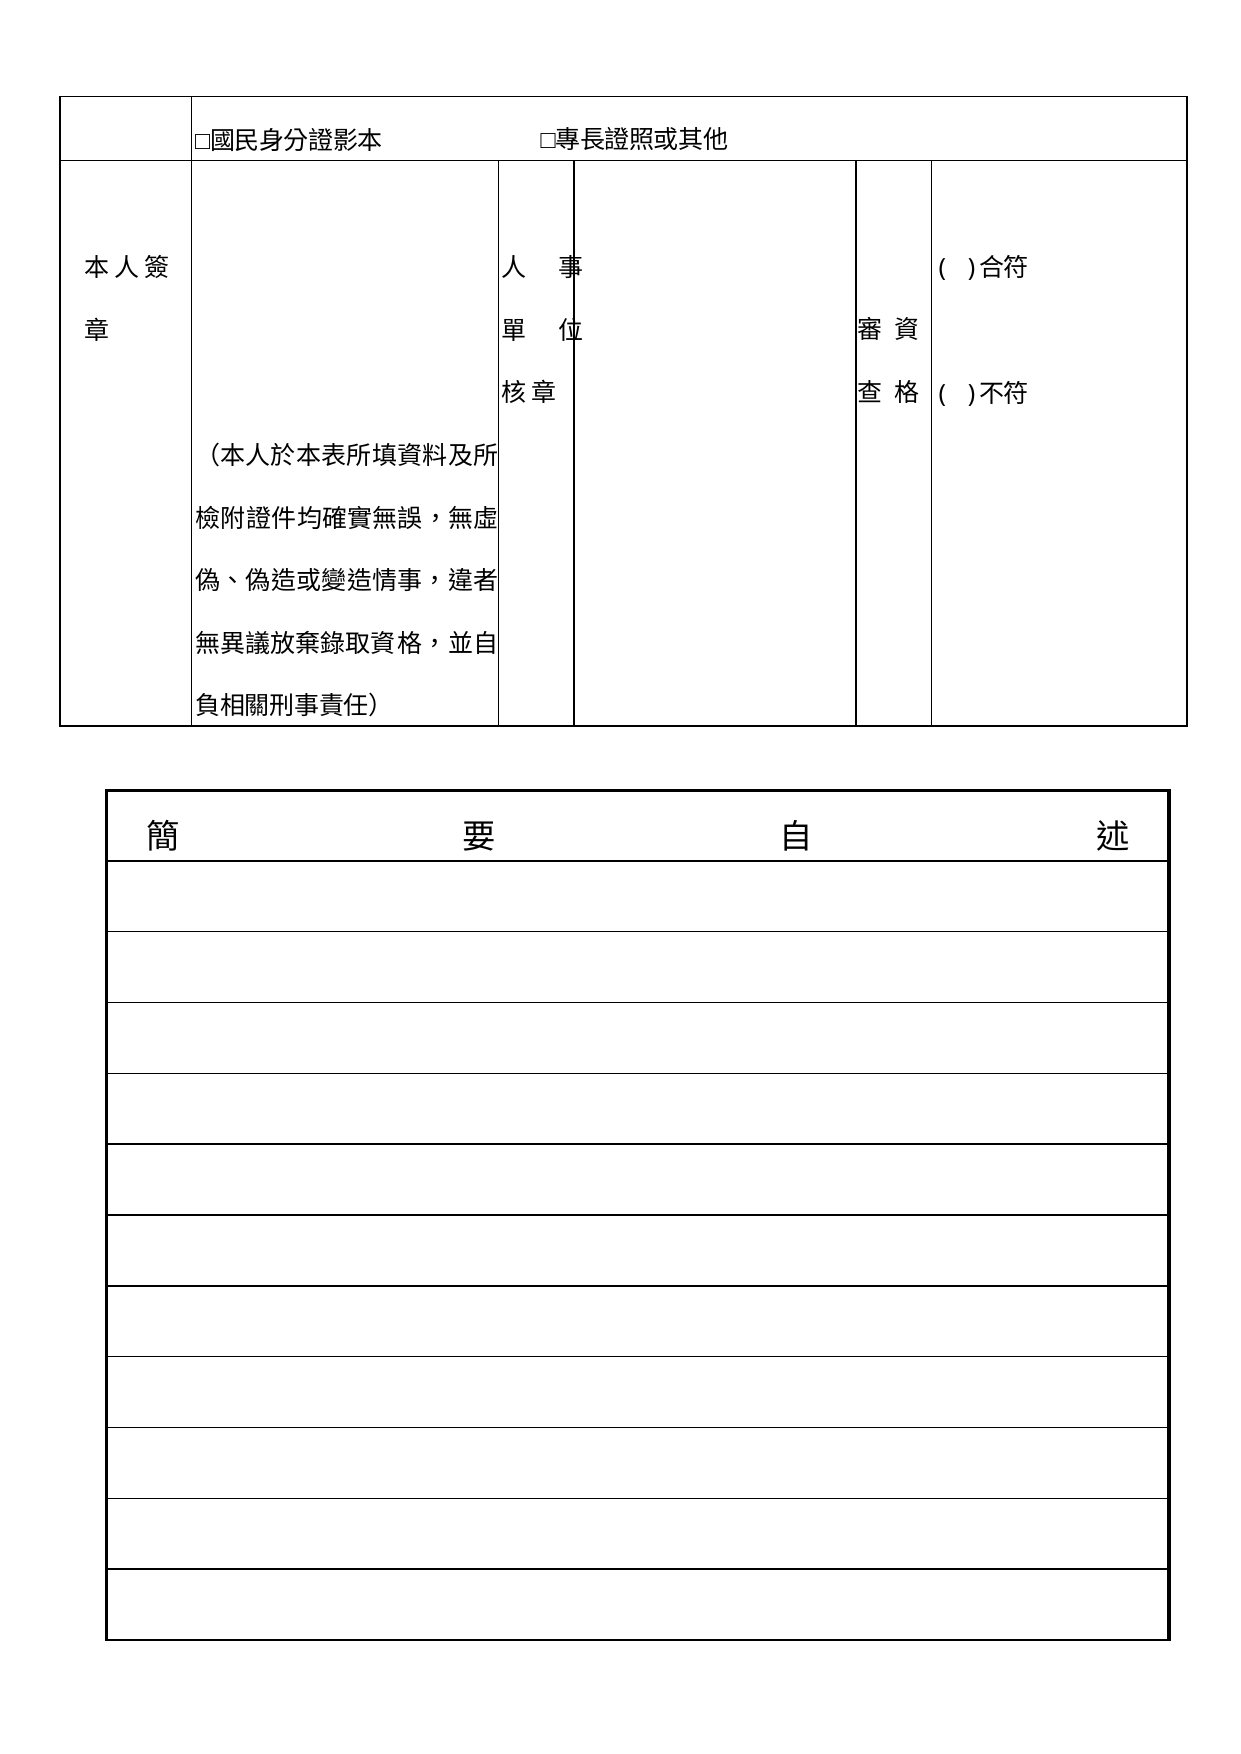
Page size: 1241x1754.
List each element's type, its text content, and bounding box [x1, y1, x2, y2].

table_cell 審 資查 格 [857, 161, 931, 724]
table_cell [575, 161, 855, 724]
table_cell [452, 97, 498, 160]
table_cell [61, 97, 191, 160]
table_cell [1137, 97, 1186, 160]
table_cell [108, 1357, 1167, 1427]
table_cell （本人於本表所填資料及所檢附證件均確實無誤，無虛偽、偽造或變造情事，違者無異議放棄錄取資格，並自負相關刑事責任） [192, 161, 498, 724]
table_cell [108, 932, 1167, 1002]
table_cell [108, 1287, 1167, 1356]
table_cell [108, 1499, 1167, 1568]
table_cell □專長證照或其他 [528, 97, 1084, 160]
table_cell [108, 1003, 1167, 1072]
table_cell [108, 1428, 1167, 1497]
table_cell ( )合符 ( )不符 [932, 161, 1186, 724]
table_cell □國民身分證影本 [192, 97, 452, 160]
table_cell 人事 單位 核章 [499, 161, 573, 724]
table_cell [499, 97, 528, 160]
table_cell [108, 1074, 1167, 1143]
table_cell [108, 1570, 1167, 1639]
table_cell [108, 862, 1167, 931]
table_cell [1084, 97, 1137, 160]
table_cell 本人簽章 [61, 161, 191, 724]
table_header 簡 要 自 述 [108, 792, 1167, 860]
table_cell [108, 1145, 1167, 1214]
table_cell [108, 1216, 1167, 1285]
